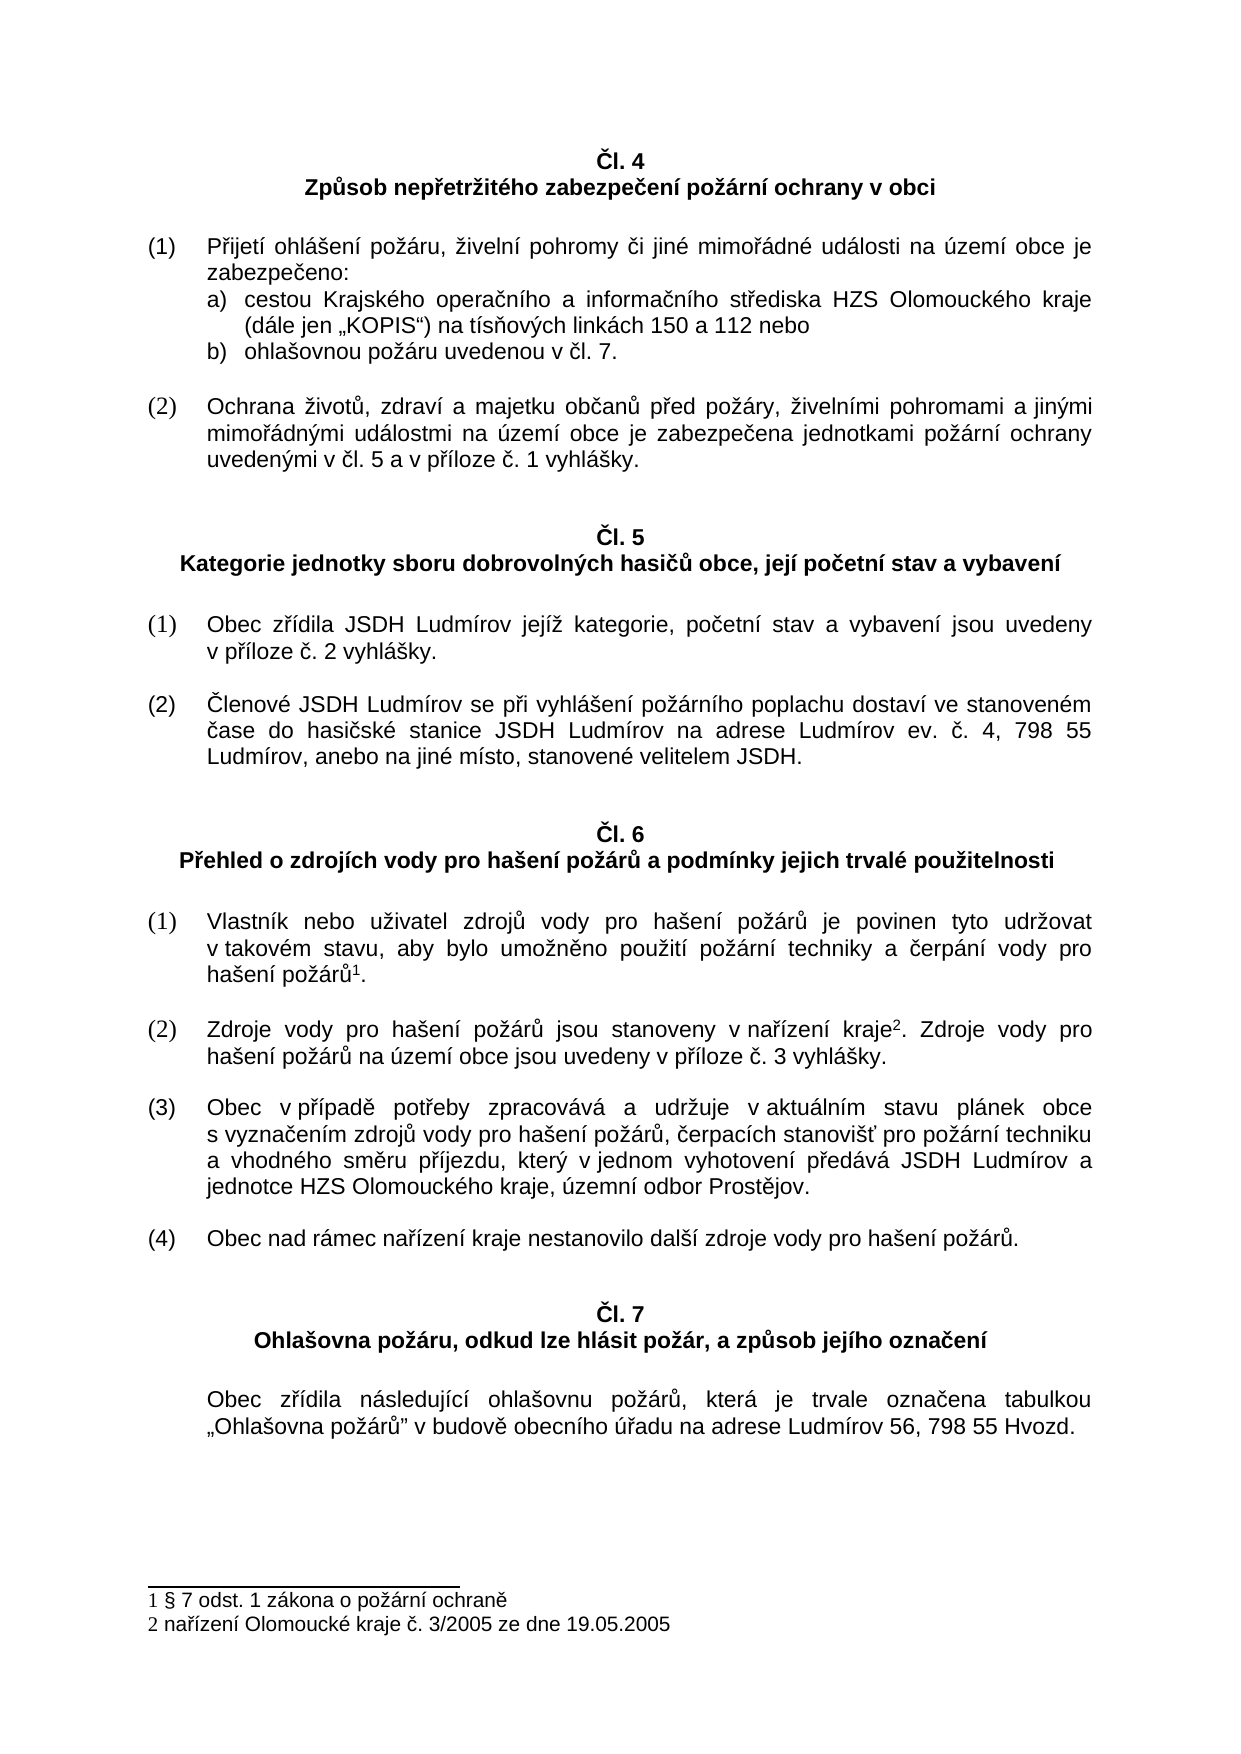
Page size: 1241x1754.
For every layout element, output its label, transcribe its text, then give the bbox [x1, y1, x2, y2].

list Přijetí ohlášení požáru, živelní pohromy či jiné mimořádné události na území obce je zabezpečeno: [148, 233, 1093, 286]
subtitle Čl. 7 Ohlašovna požáru, odkud lze hlásit požár, a způsob jejího označení [148, 1301, 1093, 1354]
list Obec nad rámec nařízení kraje nestanovilo další zdroje vody pro hašení požárů. [148, 1225, 1093, 1251]
list cestou Krajského operačního a informačního střediska HZS Olomouckého kraje (dále jen „KOPIS“) na tísňových linkách 150 a 112 nebo [207, 286, 1093, 338]
list Vlastník nebo uživatel zdrojů vody pro hašení požárů je povinen tyto udržovat v takovém stavu, aby bylo umožněno použití požární techniky a čerpání vody pro hašení požárů. [148, 906, 1093, 988]
list Obec v případě potřeby zpracovává a udržuje v aktuálním stavu plánek obce s vyznačením zdrojů vody pro hašení požárů, čerpacích stanovišť pro požární techniku a vhodného směru příjezdu, který v jednom vyhotovení předává JSDH Ludmírov a jednotce HZS Olomouckého kraje, územní odbor Prostějov. [148, 1094, 1093, 1200]
list Ochrana životů, zdraví a majetku občanů před požáry, živelními pohromami a jinými mimořádnými událostmi na území obce je zabezpečena jednotkami požární ochrany uvedenými v čl. 5 a v příloze č. 1 vyhlášky. [148, 391, 1093, 472]
text Obec zřídila následující ohlašovnu požárů, která je trvale označena tabulkou „Ohlašovna požárů” v budově obecního úřadu na adrese Ludmírov 56, 798 55 Hvozd. [207, 1386, 1093, 1439]
list Obec zřídila JSDH Ludmírov jejíž kategorie, početní stav a vybavení jsou uvedeny v příloze č. 2 vyhlášky. [148, 609, 1093, 664]
list § 7 odst. 1 zákona o požární ochraně [148, 1587, 1093, 1612]
list nařízení Olomoucké kraje č. 3/2005 ze dne 19.05.2005 [148, 1612, 1093, 1636]
subtitle Čl. 4 Způsob nepřetržitého zabezpečení požární ochrany v obci [148, 148, 1093, 200]
list Členové JSDH Ludmírov se při vyhlášení požárního poplachu dostaví ve stanoveném čase do hasičské stanice JSDH Ludmírov na adrese Ludmírov ev. č. 4, 798 55 Ludmírov, anebo na jiné místo, stanovené velitelem JSDH. [148, 691, 1093, 770]
list Zdroje vody pro hašení požárů jsou stanoveny v nařízení kraje. Zdroje vody pro hašení požárů na území obce jsou uvedeny v příloze č. 3 vyhlášky. [148, 1014, 1093, 1069]
list ohlašovnou požáru uvedenou v čl. 7. [207, 338, 1093, 365]
subtitle Čl. 6 Přehled o zdrojích vody pro hašení požárů a podmínky jejich trvalé použitelnosti [148, 821, 1093, 874]
subtitle Čl. 5 Kategorie jednotky sboru dobrovolných hasičů obce, její početní stav a vybavení [148, 524, 1093, 577]
